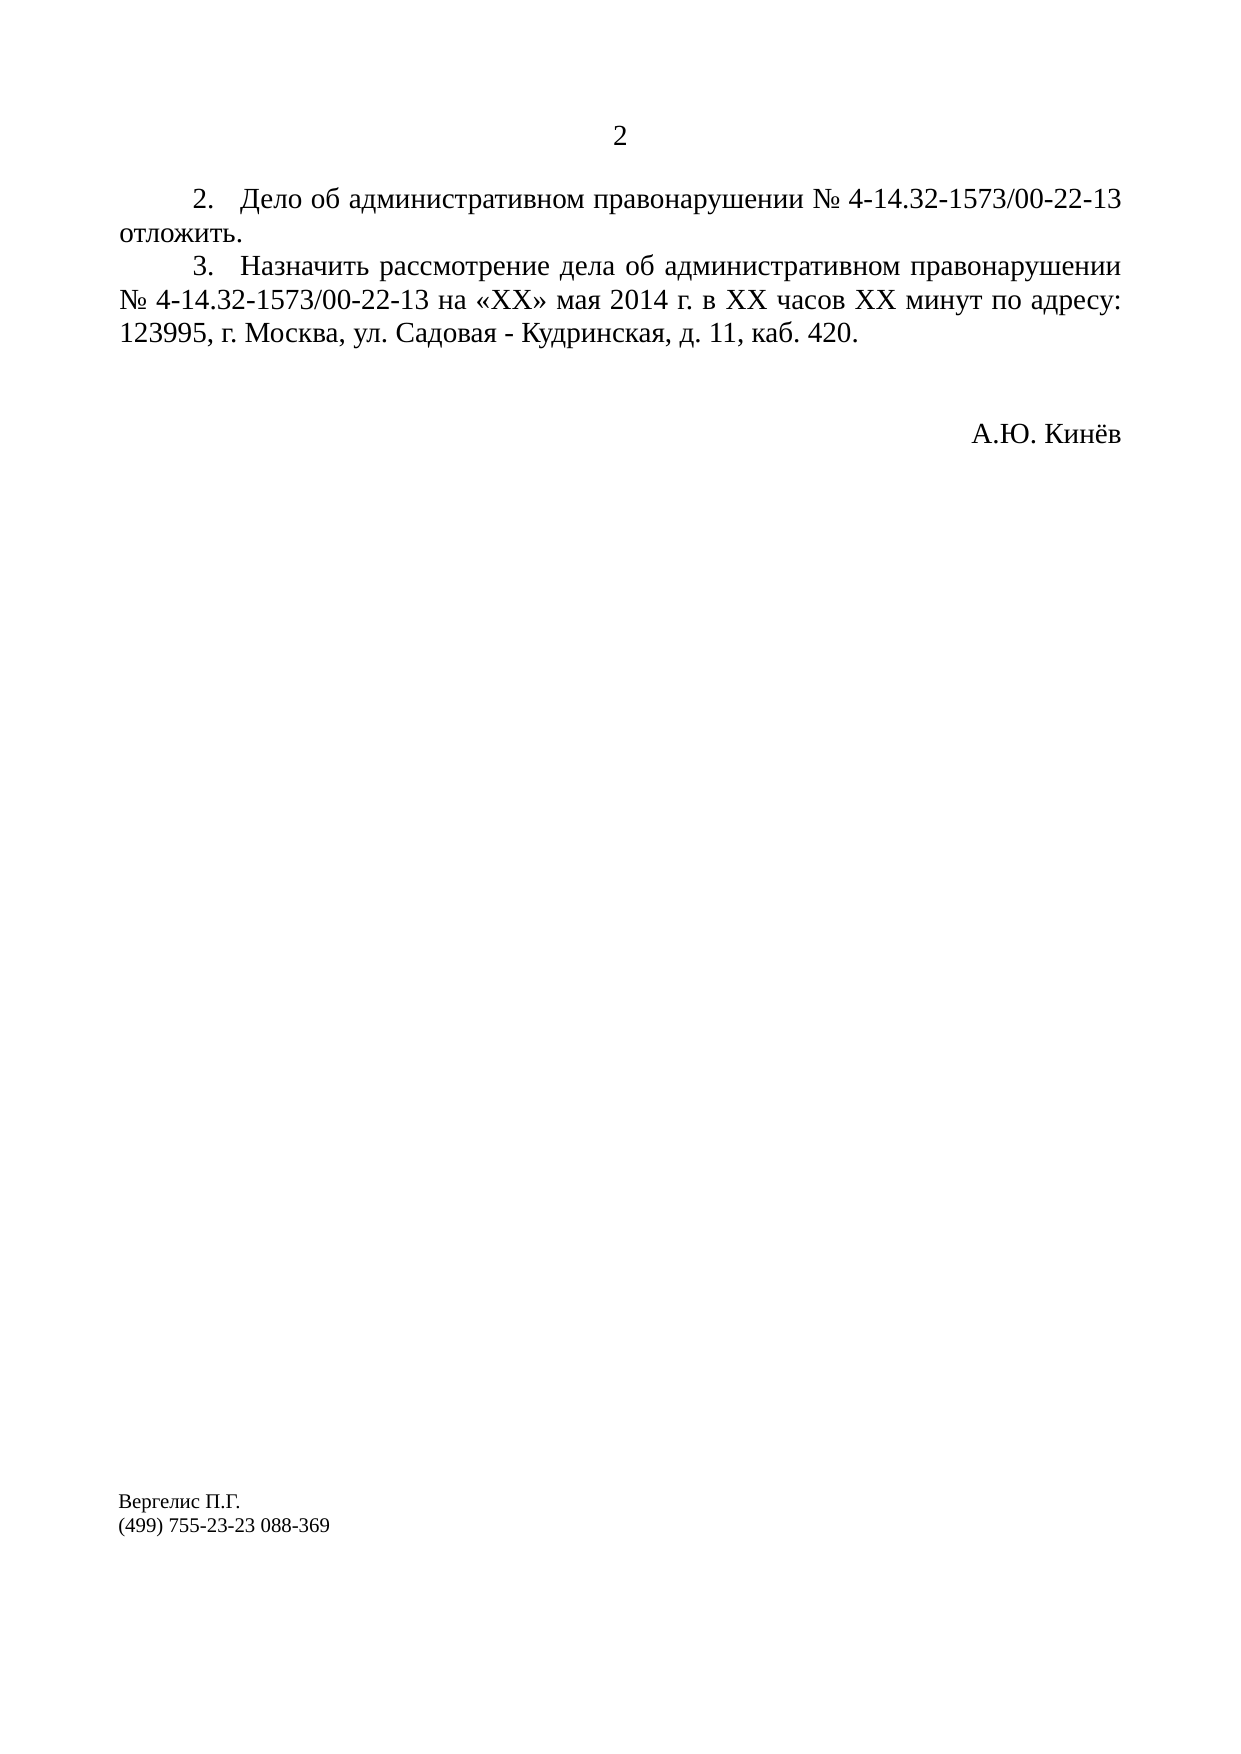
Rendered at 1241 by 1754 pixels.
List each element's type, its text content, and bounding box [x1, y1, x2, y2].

text Вергелис П.Г. [118, 1489, 1122, 1513]
text (499) 755-23-23 088-369 [118, 1513, 1122, 1537]
text А.Ю. Кинёв [118, 416, 1122, 449]
list Дело об административном правонарушении № 4-14.32-1573/00-22-13 отложить. [119, 181, 1122, 248]
list Назначить рассмотрение дела об административном правонарушении № 4-14.32-1573/00-22-13 на «ХХ» мая 2014 г. в ХХ часов ХХ минут по адресу: 123995, г. Москва, ул. Садовая - Кудринская, д. 11, каб. 420. [119, 248, 1122, 349]
